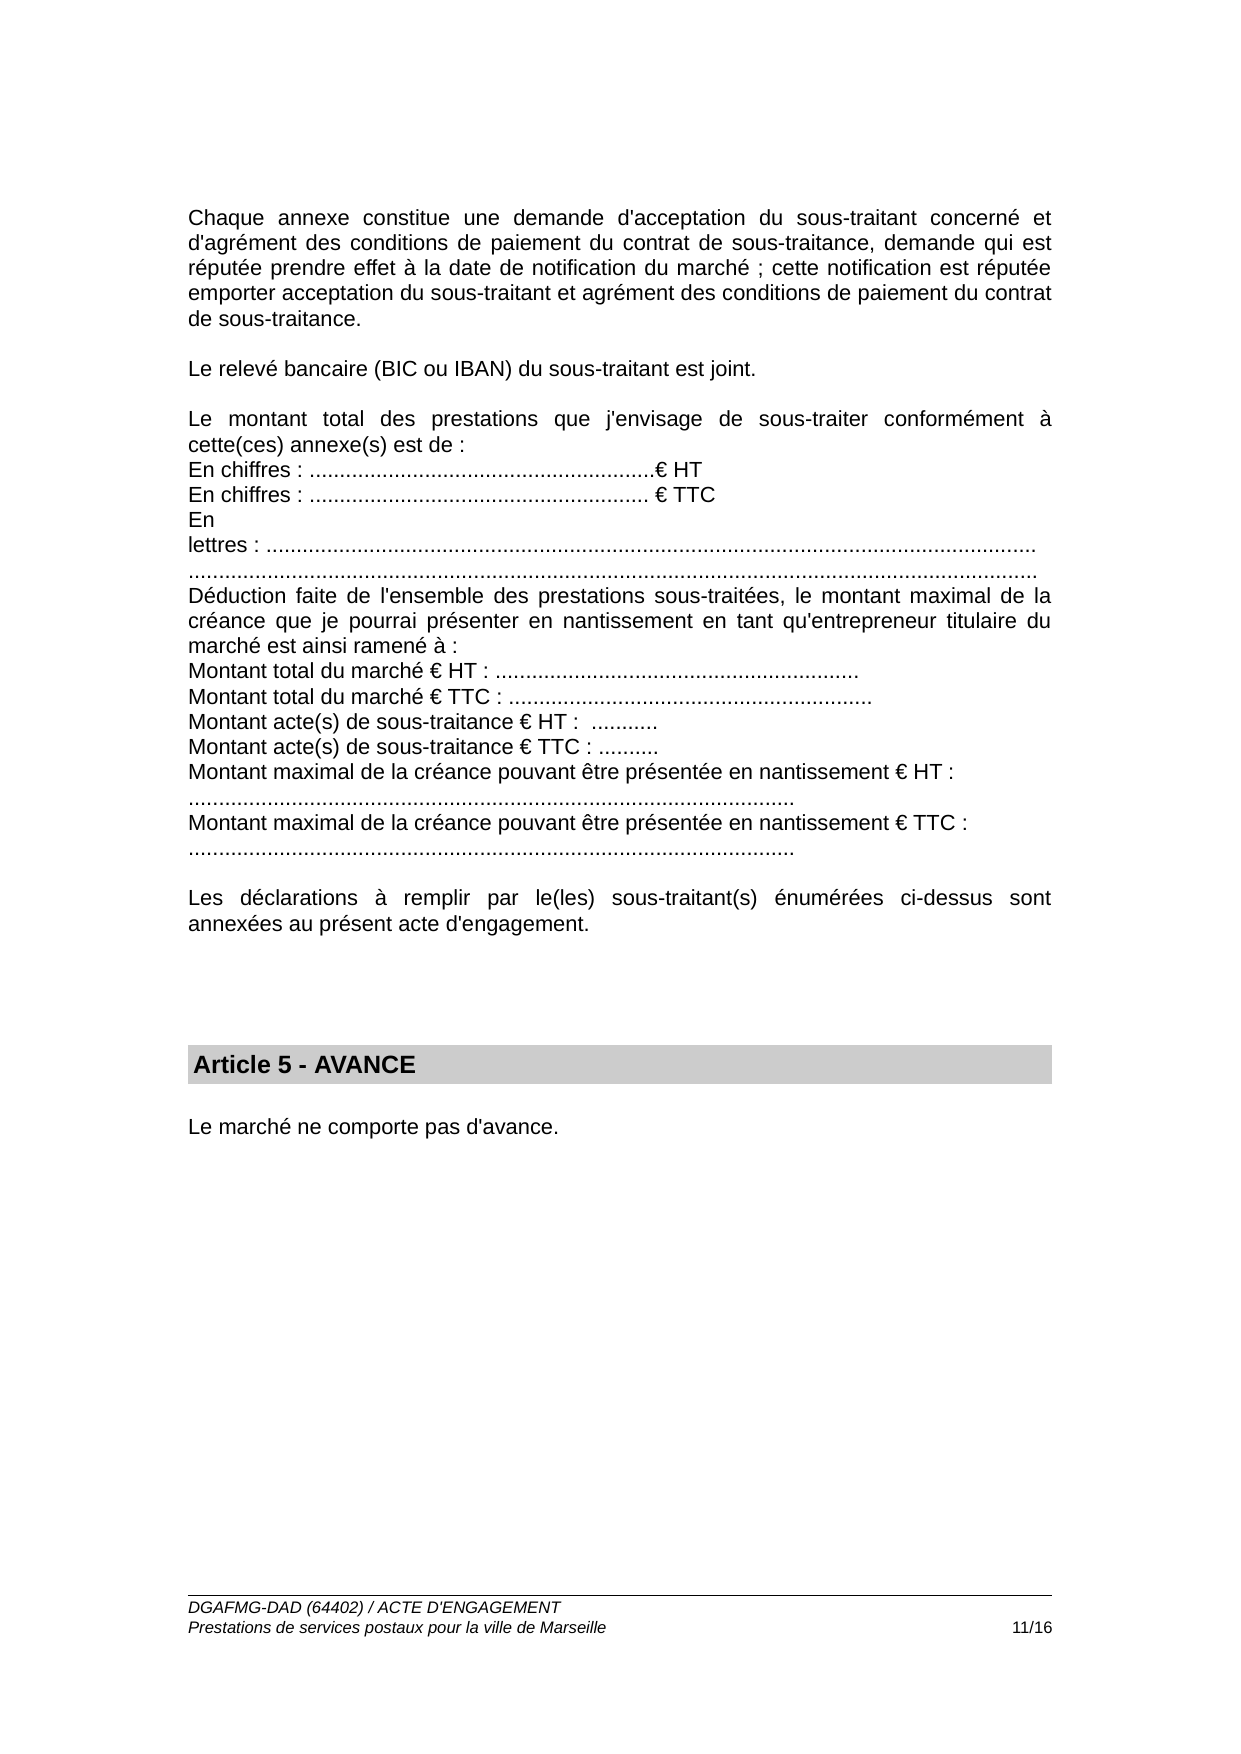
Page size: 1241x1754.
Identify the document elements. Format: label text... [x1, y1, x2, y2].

text .................................................................................................... [188, 784, 1052, 809]
text Montant acte(s) de sous-traitance € TTC : .......... [188, 734, 1052, 759]
text Chaque annexe constitue une demande d'acceptation du sous-traitant concerné et d'agrément des conditions de paiement du contrat de sous-traitance, demande qui est réputée prendre effet à la date de notification du marché ; cette notification est réputée emporter acceptation du sous-traitant et agrément des conditions de paiement du contrat de sous-traitance. [188, 204, 1052, 331]
text .................................................................................................... [188, 835, 1052, 860]
text Les déclarations à remplir par le(les) sous-traitant(s) énumérées ci-dessus sont annexées au présent acte d'engagement. [188, 885, 1052, 936]
subtitle AVANCE [190, 1047, 1050, 1082]
text En chiffres : ........................................................ € TTC [188, 482, 1052, 507]
text En lettres : ............................................................................................................................... [188, 507, 1052, 557]
text Le relevé bancaire (BIC ou IBAN) du sous-traitant est joint. [188, 356, 1052, 381]
text Le marché ne comporte pas d'avance. [188, 1113, 1052, 1139]
text Montant total du marché € HT : ............................................................ [188, 658, 1052, 683]
text Montant total du marché € TTC : ............................................................ [188, 683, 1052, 709]
text En chiffres : .........................................................€ HT [188, 457, 1052, 482]
text Déduction faite de l'ensemble des prestations sous-traitées, le montant maximal de la créance que je pourrai présenter en nantissement en tant qu'entrepreneur titulaire du marché est ainsi ramené à : [188, 583, 1052, 658]
text Le montant total des prestations que j'envisage de sous-traiter conformément à cette(ces) annexe(s) est de : [188, 406, 1052, 457]
text ............................................................................................................................................ [188, 557, 1052, 583]
text Montant maximal de la créance pouvant être présentée en nantissement € TTC : [188, 809, 1052, 835]
text Montant maximal de la créance pouvant être présentée en nantissement € HT : [188, 759, 1052, 784]
text Montant acte(s) de sous-traitance € HT : ........... [188, 709, 1052, 734]
